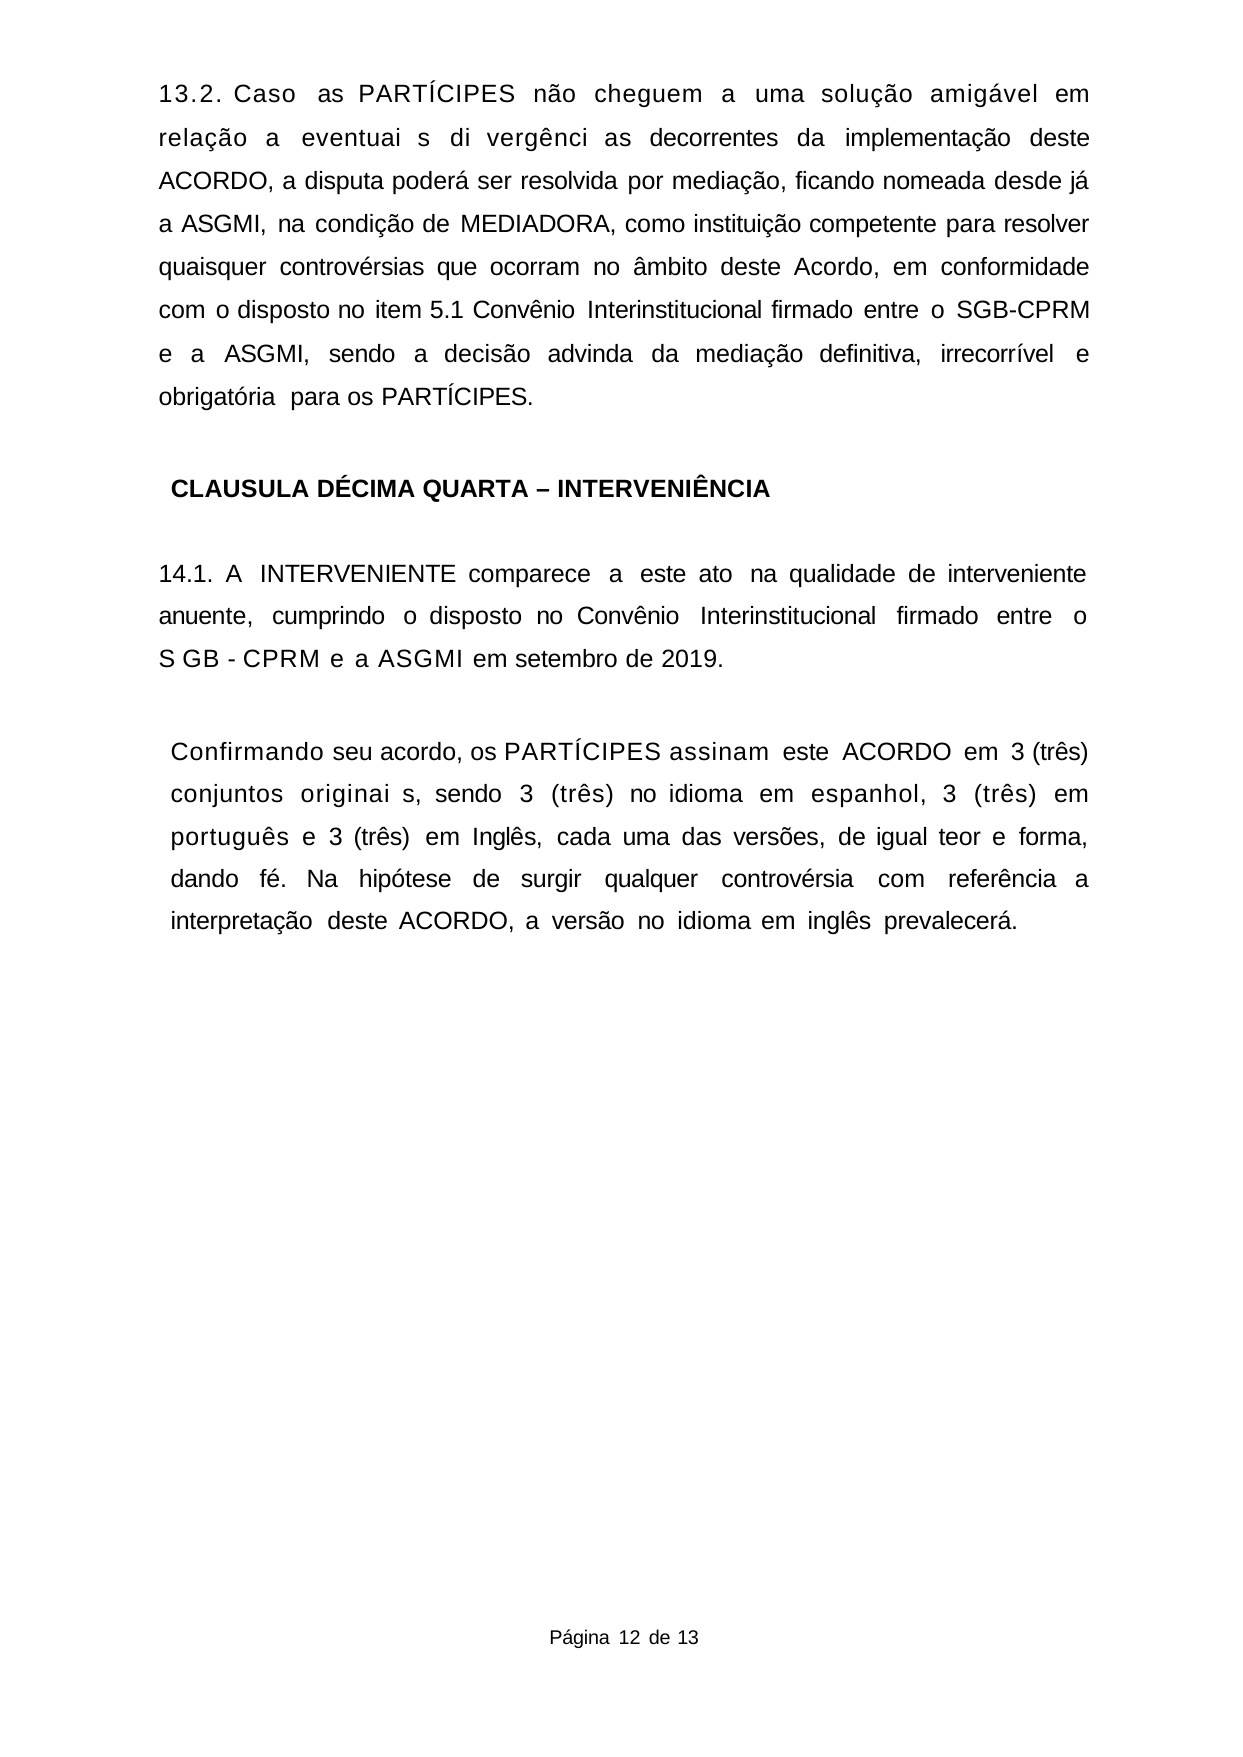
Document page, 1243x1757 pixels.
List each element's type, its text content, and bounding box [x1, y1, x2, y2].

text Confirmando seu acordo, os PARTÍCIPES assinam este ACORDO em 3 (três) conjuntos originai s, sendo 3 (três) no idioma em espanhol, 3 (três) em português e 3 (três) em Inglês, cada uma das versões, de igual teor e forma, dando fé. Na hipótese de surgir qualquer controvérsia com referência a interpretação deste ACORDO, a versão no idioma em inglês prevalecerá. [170, 737, 1089, 935]
text CLAUSULA DÉCIMA QUARTA – INTERVENIÊNCIA [171, 474, 1101, 503]
text 14.1. A INTERVENIENTE comparece a este ato na qualidade de interveniente anuente, cumprindo o disposto no Convênio Interinstitucional firmado entre o S GB - CPRM e a ASGMI em setembro de 2019. [158, 559, 1088, 672]
list Caso as PARTÍCIPES não cheguem a uma solução amigável em relação a eventuai s di vergênci as decorrentes da implementação deste ACORDO, a disputa poderá ser resolvida por mediação, ficando nomeada desde já a ASGMI, na condição de MEDIADORA, como instituição competente para resolver quaisquer controvérsias que ocorram no âmbito deste Acordo, em conformidade com o disposto no item 5.1 Convênio Interinstitucional firmado entre o SGB-CPRM e a ASGMI, sendo a decisão advinda da mediação definitiva, irrecorrível e obrigatória para os PARTÍCIPES. [158, 79, 1090, 411]
